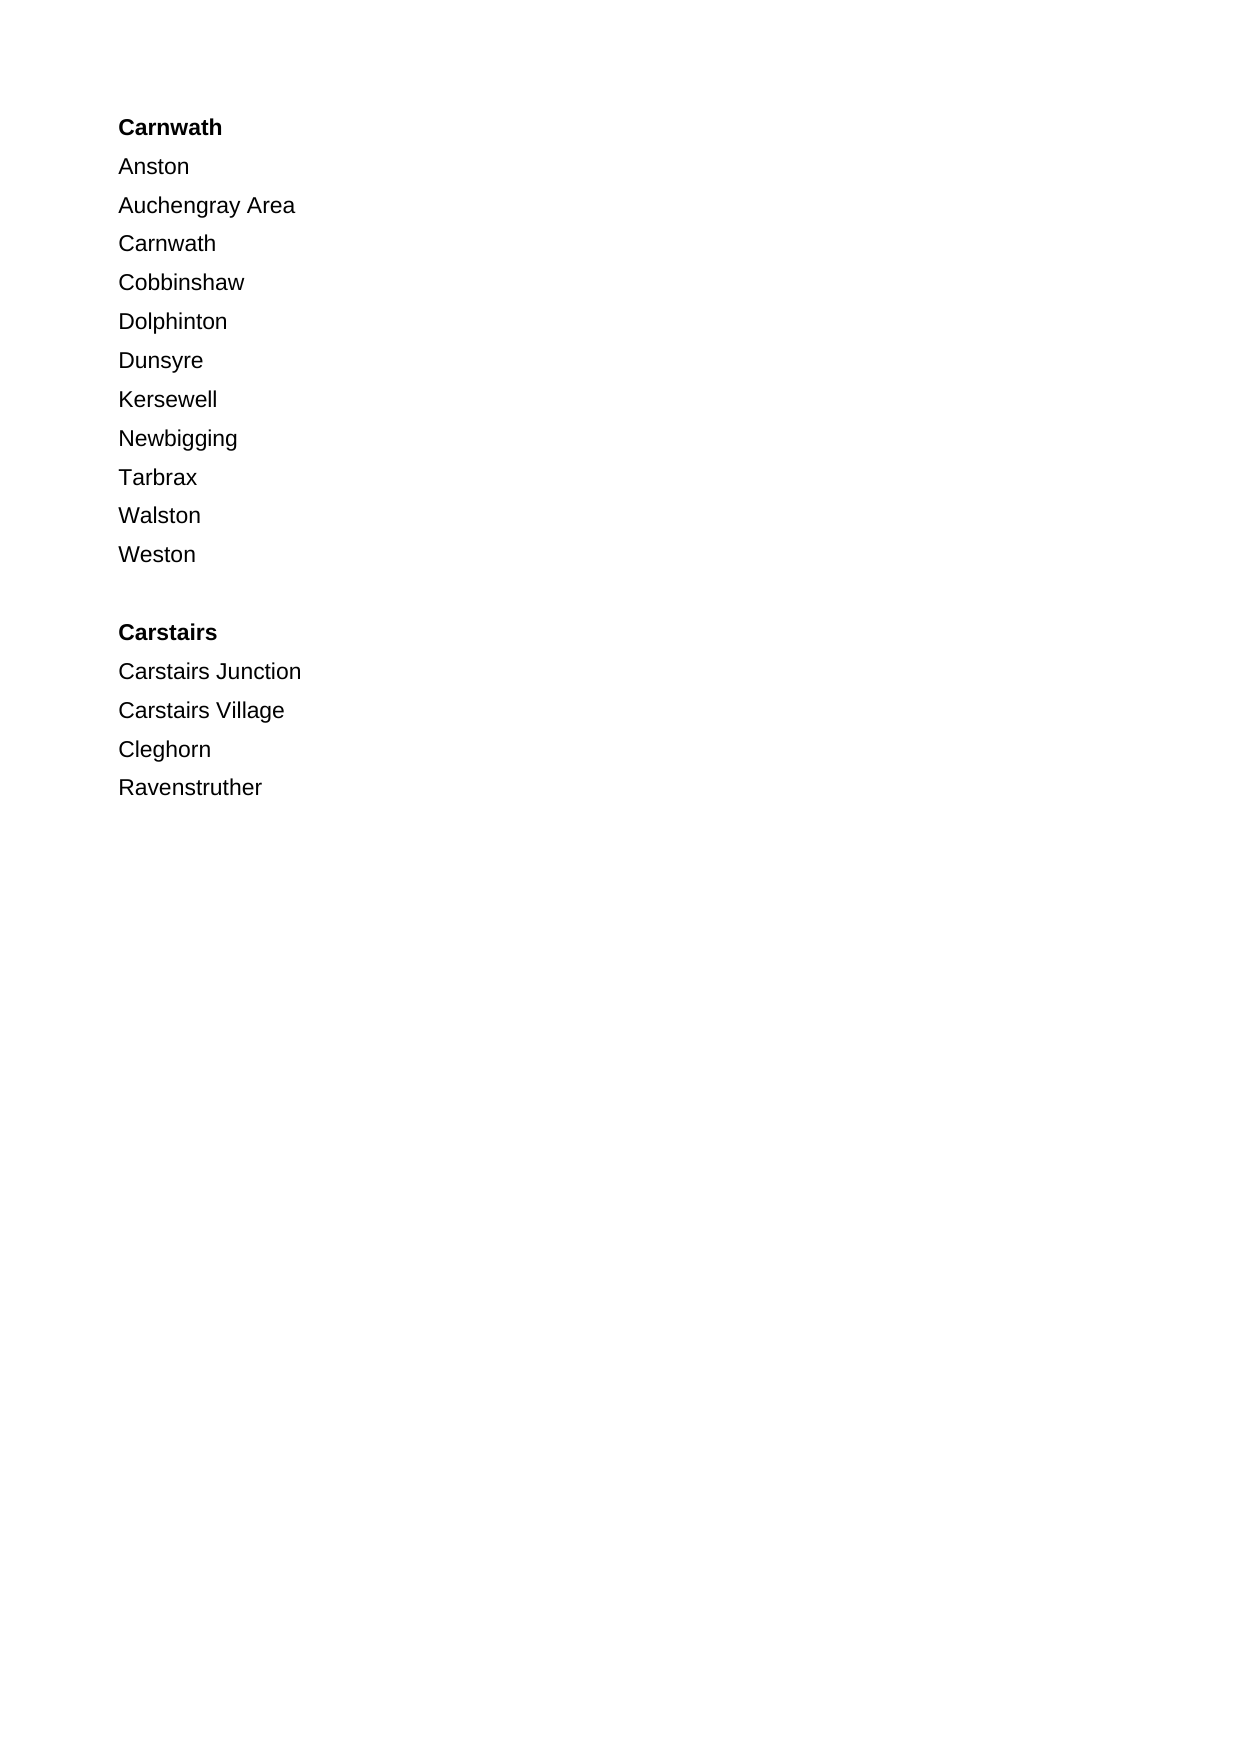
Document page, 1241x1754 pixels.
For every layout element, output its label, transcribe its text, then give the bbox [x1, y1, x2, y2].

text Dunsyre [118, 347, 1122, 373]
text Cleghorn [118, 736, 1122, 762]
text Anston [118, 153, 1122, 179]
text Tarbrax [118, 463, 1122, 490]
text Cobbinshaw [118, 269, 1122, 296]
text Carstairs Junction [118, 658, 1122, 684]
text Carnwath [118, 230, 1122, 257]
text Weston [118, 541, 1122, 568]
text Walston [118, 502, 1122, 529]
text Dolphinton [118, 308, 1122, 334]
text Auchengray Area [118, 192, 1122, 218]
text Newbigging [118, 425, 1122, 451]
text Carstairs [118, 619, 1122, 645]
text Ravenstruther [118, 774, 1122, 801]
text Carstairs Village [118, 697, 1122, 723]
text Kersewell [118, 386, 1122, 412]
text Carnwath [118, 114, 1122, 140]
